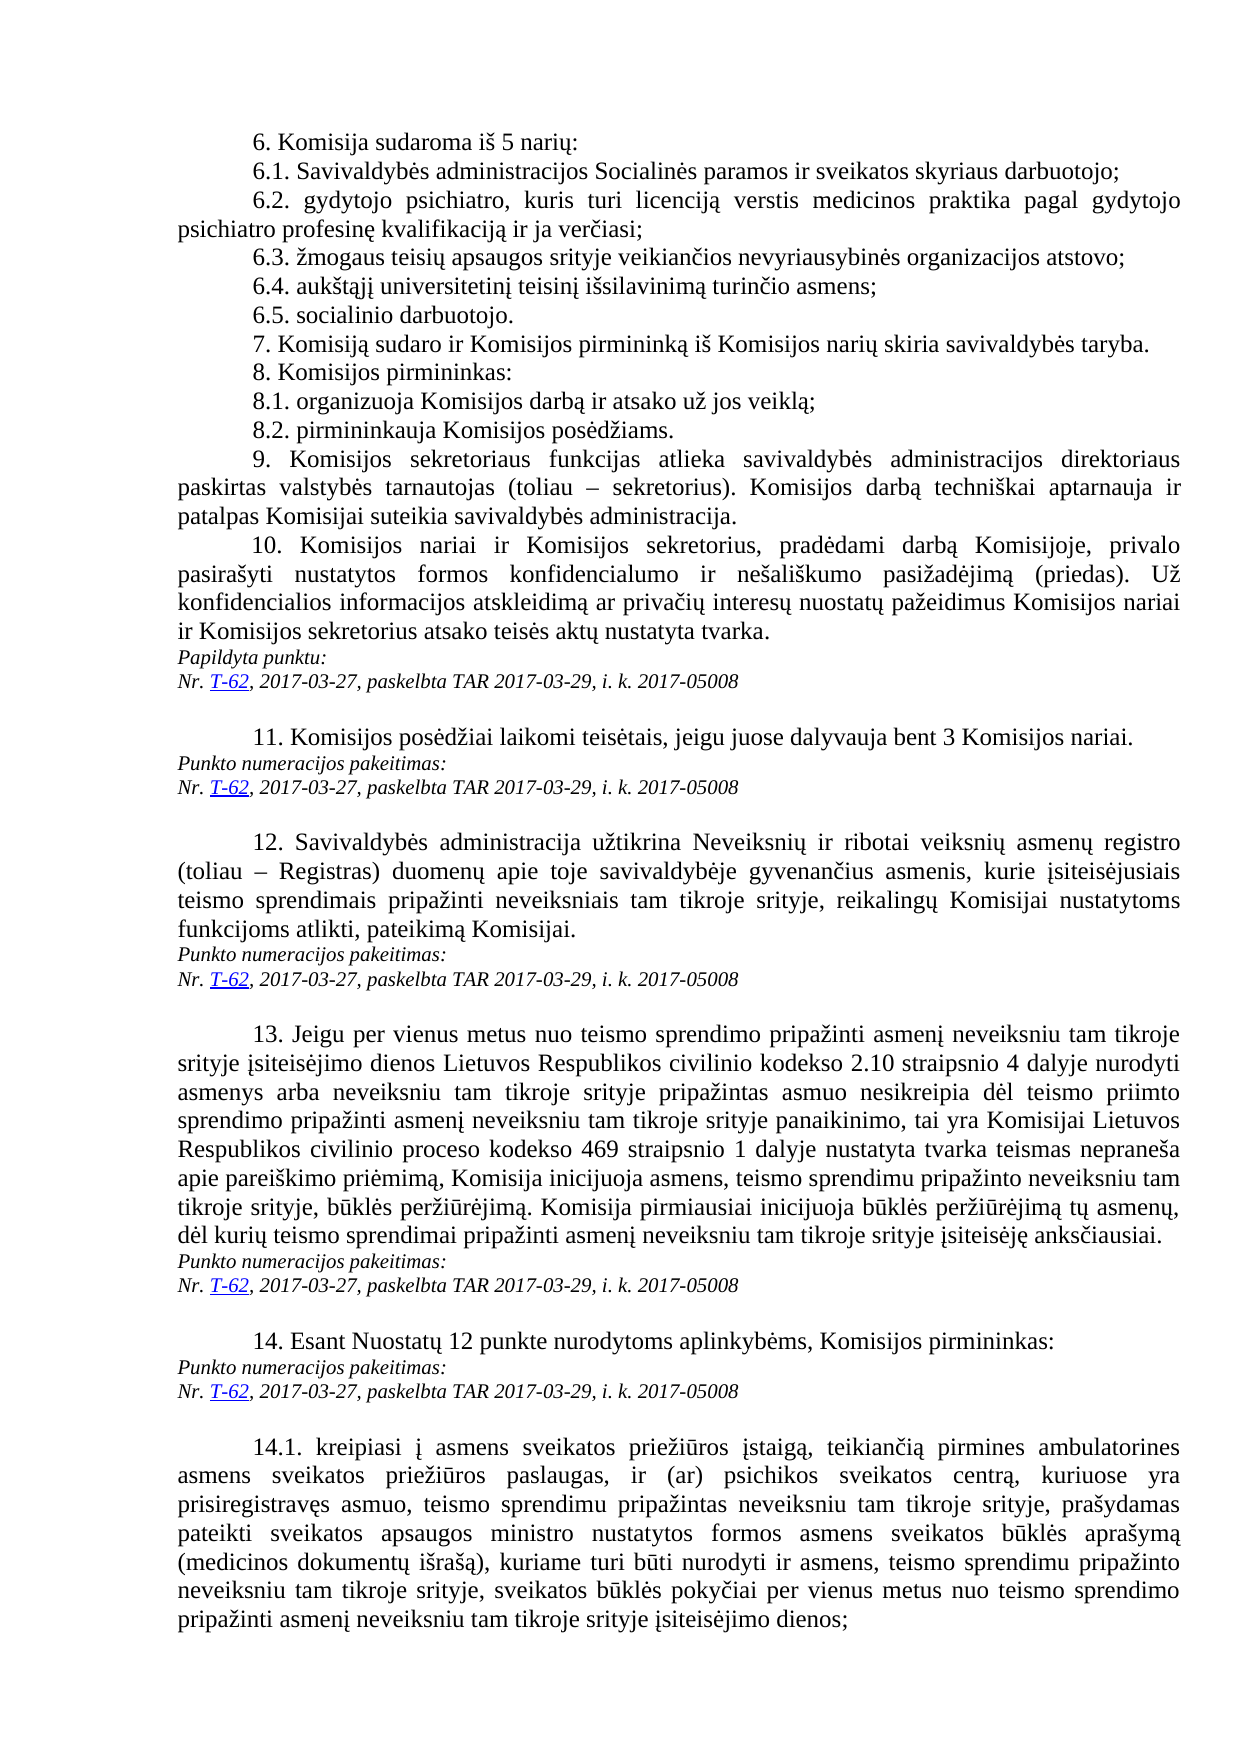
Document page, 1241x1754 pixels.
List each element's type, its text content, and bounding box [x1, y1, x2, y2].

text 6.4. aukštąjį universitetinį teisinį išsilavinimą turinčio asmens; [177, 271, 1181, 300]
text Nr. T-62, 2017-03-27, paskelbta TAR 2017-03-29, i. k. 2017-05008 [177, 1379, 1181, 1403]
text Nr. T-62, 2017-03-27, paskelbta TAR 2017-03-29, i. k. 2017-05008 [177, 1273, 1181, 1297]
text 6.1. Savivaldybės administracijos Socialinės paramos ir sveikatos skyriaus darbuotojo; [177, 156, 1181, 185]
text Nr. T-62, 2017-03-27, paskelbta TAR 2017-03-29, i. k. 2017-05008 [177, 669, 1181, 693]
text 13. Jeigu per vienus metus nuo teismo sprendimo pripažinti asmenį neveiksniu tam tikroje srityje įsiteisėjimo dienos Lietuvos Respublikos civilinio kodekso 2.10 straipsnio 4 dalyje nurodyti asmenys arba neveiksniu tam tikroje srityje pripažintas asmuo nesikreipia dėl teismo priimto sprendimo pripažinti asmenį neveiksniu tam tikroje srityje panaikinimo, tai yra Komisijai Lietuvos Respublikos civilinio proceso kodekso 469 straipsnio 1 dalyje nustatyta tvarka teismas nepraneša apie pareiškimo priėmimą, Komisija inicijuoja asmens, teismo sprendimu pripažinto neveiksniu tam tikroje srityje, būklės peržiūrėjimą. Komisija pirmiausiai inicijuoja būklės peržiūrėjimą tų asmenų, dėl kurių teismo sprendimai pripažinti asmenį neveiksniu tam tikroje srityje įsiteisėję anksčiausiai. [177, 1019, 1181, 1249]
text 6.2. gydytojo psichiatro, kuris turi licenciją verstis medicinos praktika pagal gydytojo psichiatro profesinę kvalifikaciją ir ja verčiasi; [177, 185, 1181, 242]
text 14. Esant Nuostatų 12 punkte nurodytoms aplinkybėms, Komisijos pirmininkas: [177, 1326, 1181, 1355]
text 14.1. kreipiasi į asmens sveikatos priežiūros įstaigą, teikiančią pirmines ambulatorines asmens sveikatos priežiūros paslaugas, ir (ar) psichikos sveikatos centrą, kuriuose yra prisiregistravęs asmuo, teismo sprendimu pripažintas neveiksniu tam tikroje srityje, prašydamas pateikti sveikatos apsaugos ministro nustatytos formos asmens sveikatos būklės aprašymą (medicinos dokumentų išrašą), kuriame turi būti nurodyti ir asmens, teismo sprendimu pripažinto neveiksniu tam tikroje srityje, sveikatos būklės pokyčiai per vienus metus nuo teismo sprendimo pripažinti asmenį neveiksniu tam tikroje srityje įsiteisėjimo dienos; [177, 1432, 1181, 1633]
text 12. Savivaldybės administracija užtikrina Neveiksnių ir ribotai veiksnių asmenų registro (toliau – Registras) duomenų apie toje savivaldybėje gyvenančius asmenis, kurie įsiteisėjusiais teismo sprendimais pripažinti neveiksniais tam tikroje srityje, reikalingų Komisijai nustatytoms funkcijoms atlikti, pateikimą Komisijai. [177, 827, 1181, 942]
text 6.3. žmogaus teisių apsaugos srityje veikiančios nevyriausybinės organizacijos atstovo; [177, 242, 1181, 271]
text 8. Komisijos pirmininkas: [177, 357, 1181, 386]
text 11. Komisijos posėdžiai laikomi teisėtais, jeigu juose dalyvauja bent 3 Komisijos nariai. [177, 722, 1181, 751]
text 6. Komisija sudaroma iš 5 narių: [177, 127, 1181, 156]
text 6.5. socialinio darbuotojo. [177, 300, 1181, 329]
text 7. Komisiją sudaro ir Komisijos pirmininką iš Komisijos narių skiria savivaldybės taryba. [177, 329, 1181, 357]
text Punkto numeracijos pakeitimas: [177, 1249, 1181, 1273]
text Punkto numeracijos pakeitimas: [177, 1355, 1181, 1379]
text 10. Komisijos nariai ir Komisijos sekretorius, pradėdami darbą Komisijoje, privalo pasirašyti nustatytos formos konfidencialumo ir nešališkumo pasižadėjimą (priedas). Už konfidencialios informacijos atskleidimą ar privačių interesų nuostatų pažeidimus Komisijos nariai ir Komisijos sekretorius atsako teisės aktų nustatyta tvarka. [177, 530, 1181, 645]
text Punkto numeracijos pakeitimas: [177, 942, 1181, 966]
text 9. Komisijos sekretoriaus funkcijas atlieka savivaldybės administracijos direktoriaus paskirtas valstybės tarnautojas (toliau – sekretorius). Komisijos darbą techniškai aptarnauja ir patalpas Komisijai suteikia savivaldybės administracija. [177, 444, 1181, 530]
text Papildyta punktu: [177, 645, 1181, 669]
text Nr. T-62, 2017-03-27, paskelbta TAR 2017-03-29, i. k. 2017-05008 [177, 774, 1181, 799]
text Punkto numeracijos pakeitimas: [177, 751, 1181, 774]
text Nr. T-62, 2017-03-27, paskelbta TAR 2017-03-29, i. k. 2017-05008 [177, 966, 1181, 991]
text 8.2. pirmininkauja Komisijos posėdžiams. [177, 415, 1181, 444]
text 8.1. organizuoja Komisijos darbą ir atsako už jos veiklą; [177, 386, 1181, 415]
